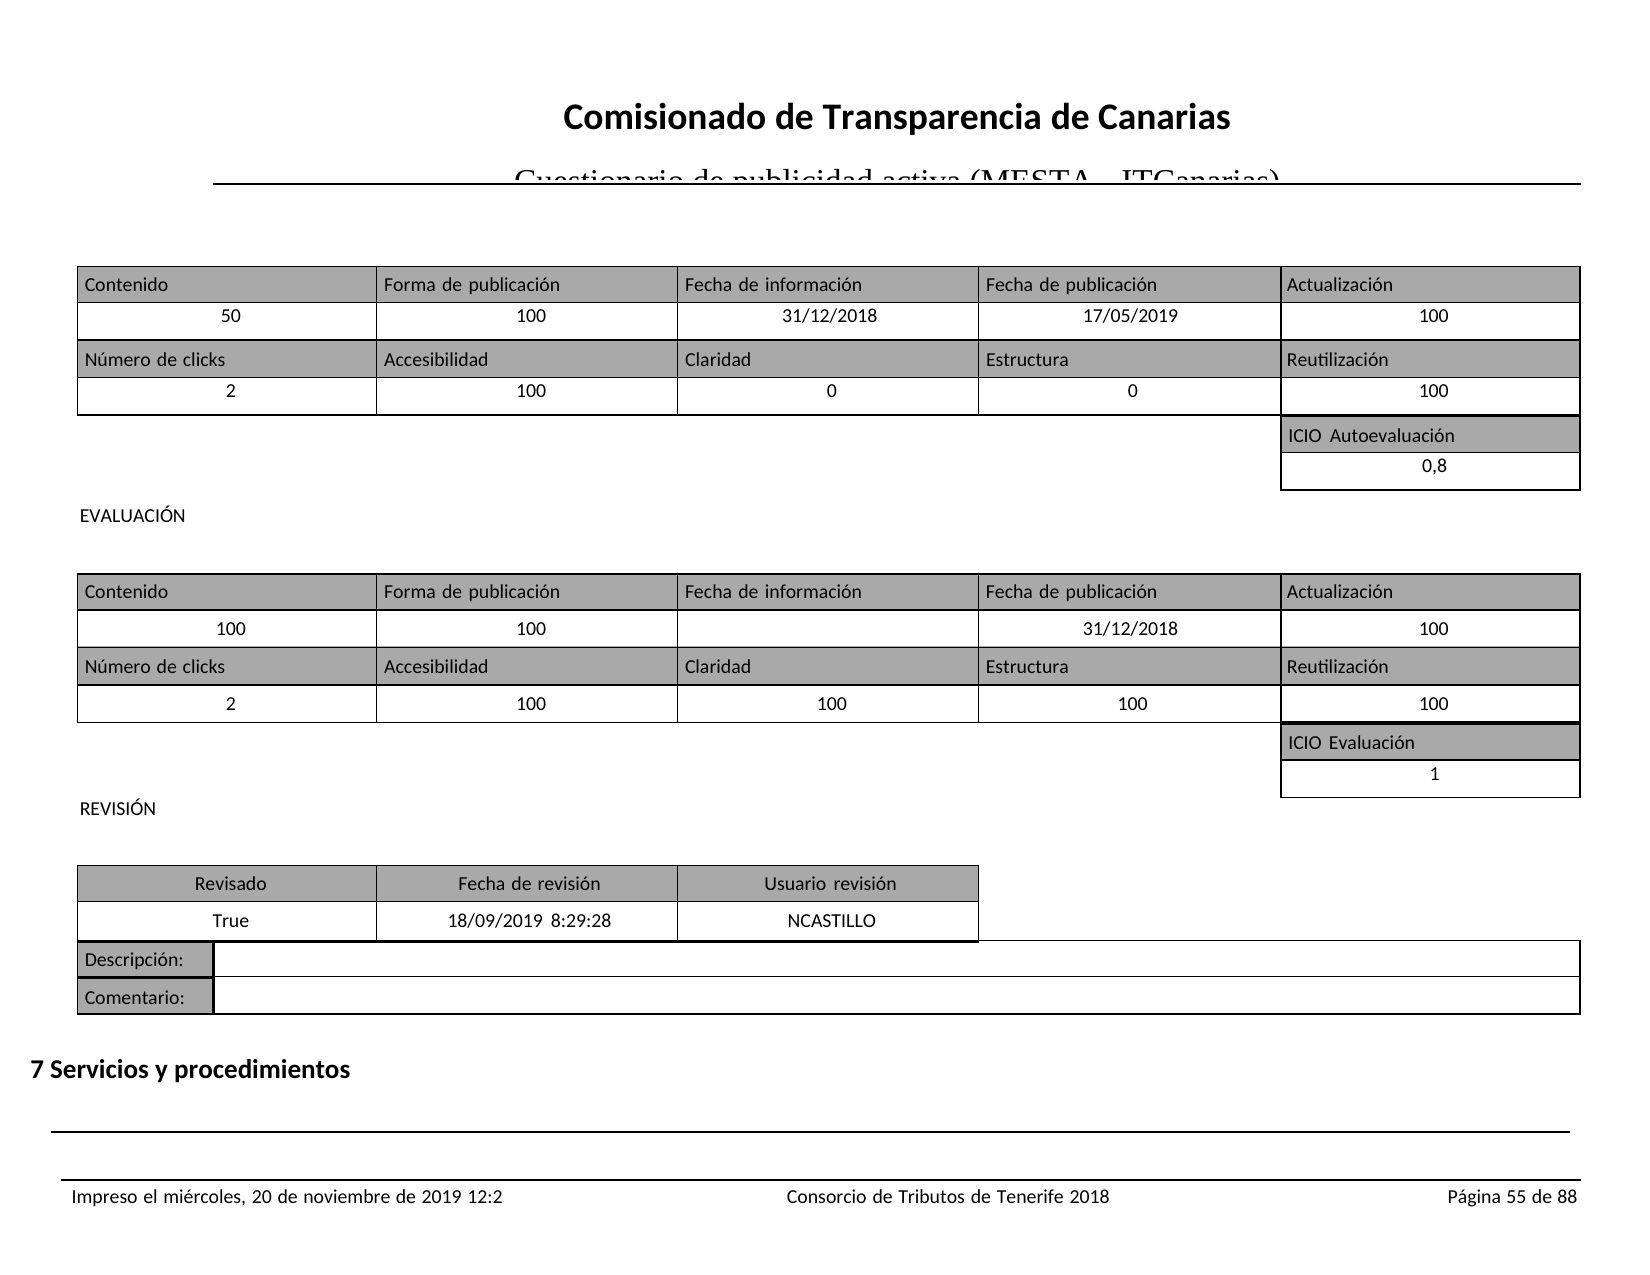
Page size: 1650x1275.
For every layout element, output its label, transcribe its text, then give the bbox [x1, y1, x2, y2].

table_cell 100 [377, 686, 677, 721]
table_cell 100 [377, 303, 677, 339]
table_cell [678, 611, 978, 646]
table_header Fecha de publicación [979, 267, 1280, 302]
table_header Fecha de publicación [979, 575, 1280, 609]
table_cell Reutilización [1282, 341, 1579, 377]
table_cell Número de clicks [78, 341, 376, 377]
table_cell 100 [78, 611, 376, 646]
table_cell [215, 977, 1579, 1013]
table_cell Estructura [979, 648, 1280, 684]
table_header Usuario revisión [678, 866, 978, 901]
table_cell 31/12/2018 [678, 303, 978, 339]
table_header Fecha de revisión [377, 866, 677, 901]
table_cell Claridad [678, 341, 978, 377]
table_cell Accesibilidad [377, 341, 677, 377]
table_cell 18/09/2019 8:29:28 [377, 902, 677, 940]
table_cell Número de clicks [78, 648, 376, 684]
text EVALUACIÓN [79, 503, 1594, 528]
table_header Contenido [78, 575, 376, 609]
table_cell ICIO Evaluación [1282, 725, 1579, 759]
table_cell Accesibilidad [377, 648, 677, 684]
table_cell 100 [979, 686, 1280, 721]
table_cell Descripción: [78, 943, 212, 976]
table_cell 50 [78, 303, 376, 339]
subtitle Servicios y procedimientos [30, 1052, 1594, 1085]
table_cell 100 [377, 611, 677, 646]
table_cell [77, 416, 1280, 489]
table_cell 17/05/2019 [979, 303, 1280, 339]
table_cell 100 [1282, 611, 1579, 646]
table_cell True [78, 902, 376, 940]
table_header Forma de publicación [377, 267, 677, 302]
table_cell 100 [377, 378, 677, 414]
table_header Contenido [78, 267, 376, 302]
table_header Forma de publicación [377, 575, 677, 609]
table_cell 31/12/2018 [979, 611, 1280, 646]
table_cell Reutilización [1282, 648, 1579, 684]
table_cell 0,8 [1282, 453, 1579, 489]
table_cell Comentario: [78, 979, 212, 1013]
table_cell 0 [678, 378, 978, 414]
table_cell NCASTILLO [678, 902, 978, 940]
table_cell 100 [1282, 378, 1579, 414]
table_header Revisado [78, 866, 376, 901]
table_cell [215, 941, 1579, 976]
text REVISIÓN [79, 798, 1594, 819]
table_cell [77, 723, 1280, 796]
table_cell 100 [1282, 303, 1579, 339]
table_header [979, 865, 1580, 940]
table_header Actualización [1282, 267, 1579, 302]
table_cell ICIO Autoevaluación [1282, 417, 1579, 452]
table_cell 2 [78, 686, 376, 721]
table_cell Estructura [979, 341, 1280, 377]
table_header Fecha de información [678, 267, 978, 302]
table_header Actualización [1282, 575, 1579, 609]
table_header Fecha de información [678, 575, 978, 609]
table_cell 2 [78, 378, 376, 414]
table_cell 100 [1282, 686, 1579, 721]
table_cell Claridad [678, 648, 978, 684]
table_cell 1 [1282, 761, 1579, 796]
table_cell 100 [678, 686, 978, 721]
table_cell 0 [979, 378, 1280, 414]
